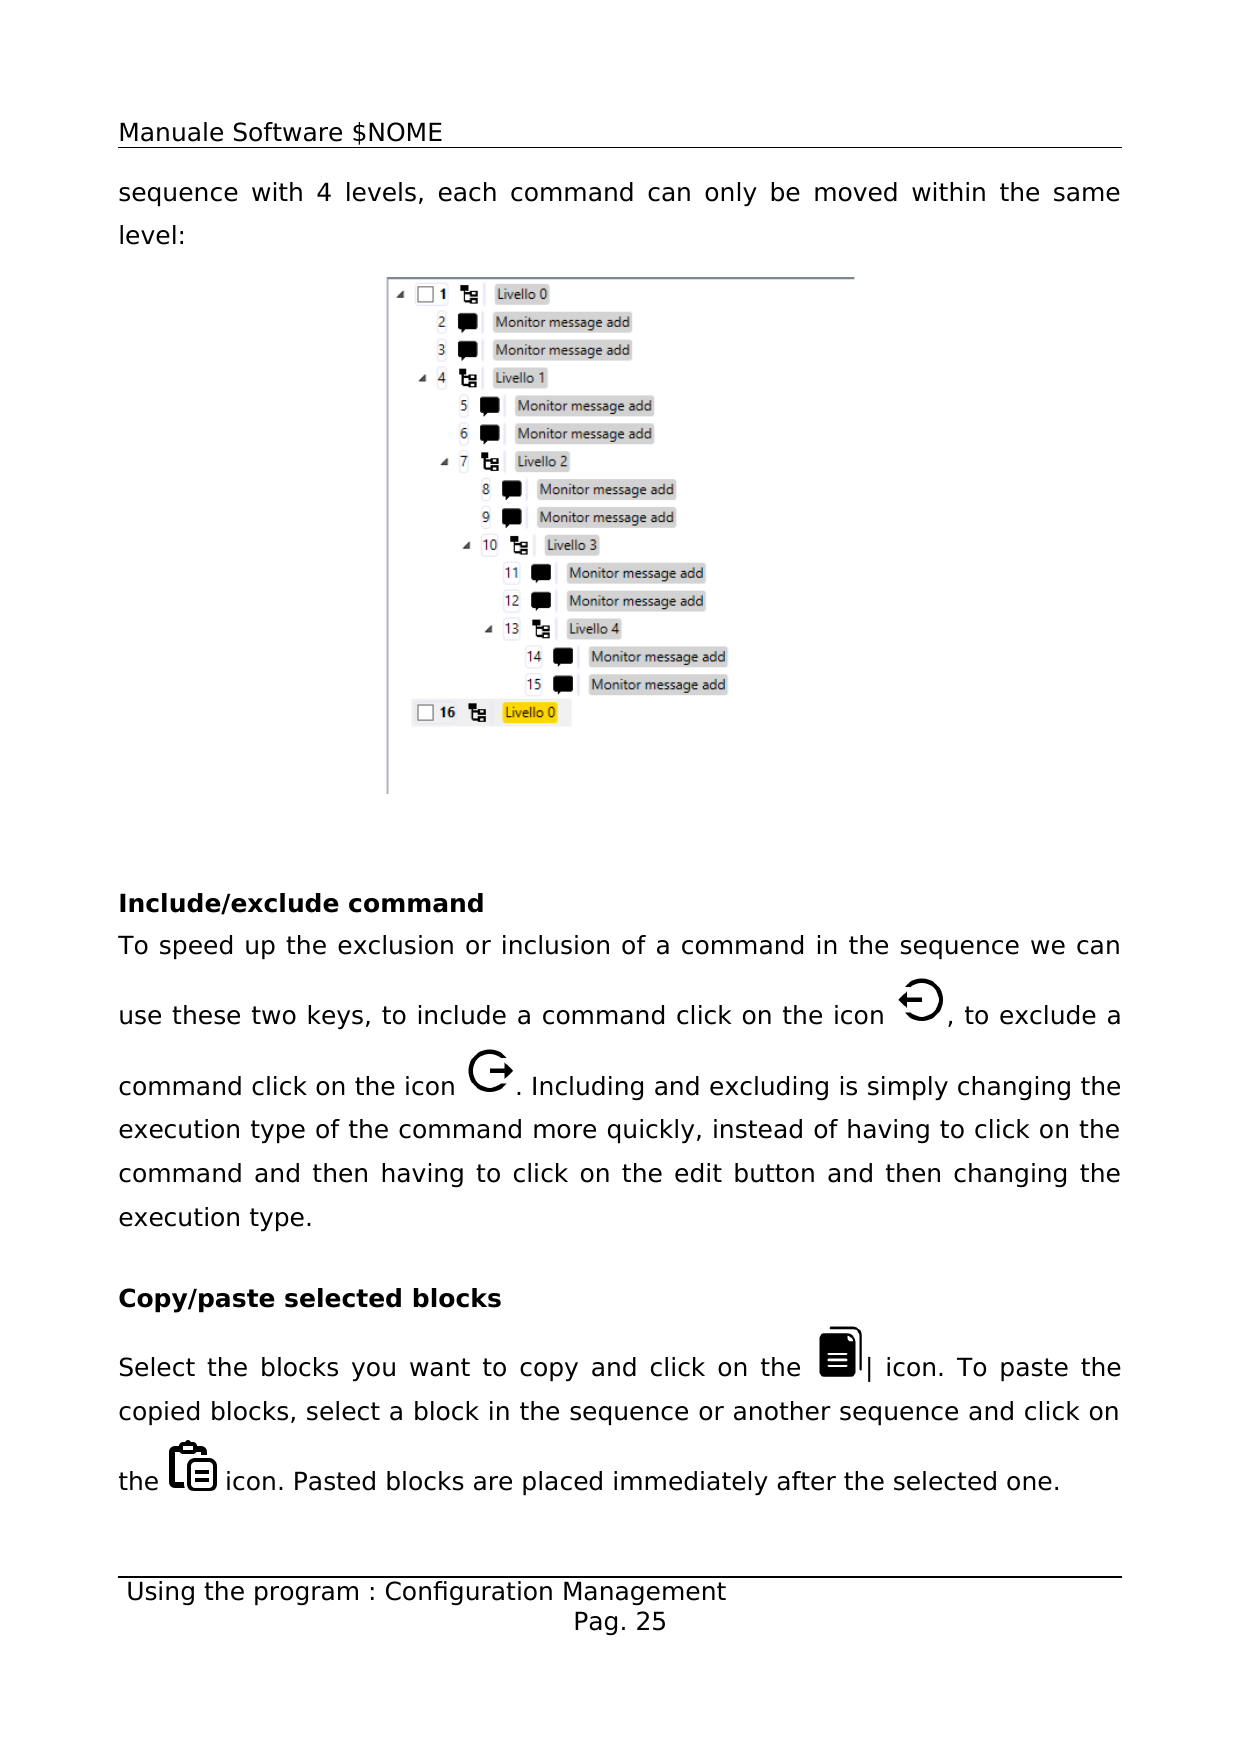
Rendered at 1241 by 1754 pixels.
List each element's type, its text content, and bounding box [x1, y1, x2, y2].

picture [464, 1045, 515, 1096]
text To speed up the exclusion or inclusion of a command in the sequence we can use these two keys, to include a command click on the icon , to exclude a command click on the icon . Including and excluding is simply changing the execution type of the command more quickly, instead of having to click on the command and then having to click on the edit button and then changing the execution type. [118, 931, 1122, 1232]
text sequence with 4 levels, each command can only be moved within the same level: [118, 178, 1122, 251]
subtitle Include/exclude command [118, 889, 1122, 918]
subtitle Copy/paste selected blocks [118, 1284, 1122, 1314]
picture [896, 974, 947, 1025]
picture [167, 1440, 218, 1491]
text Select the blocks you want to copy and click on the | icon. To paste the copied blocks, select a block in the sequence or another sequence and click on the icon. Pasted blocks are placed immediately after the selected one. [118, 1326, 1122, 1496]
picture [385, 277, 855, 794]
picture [814, 1326, 865, 1377]
